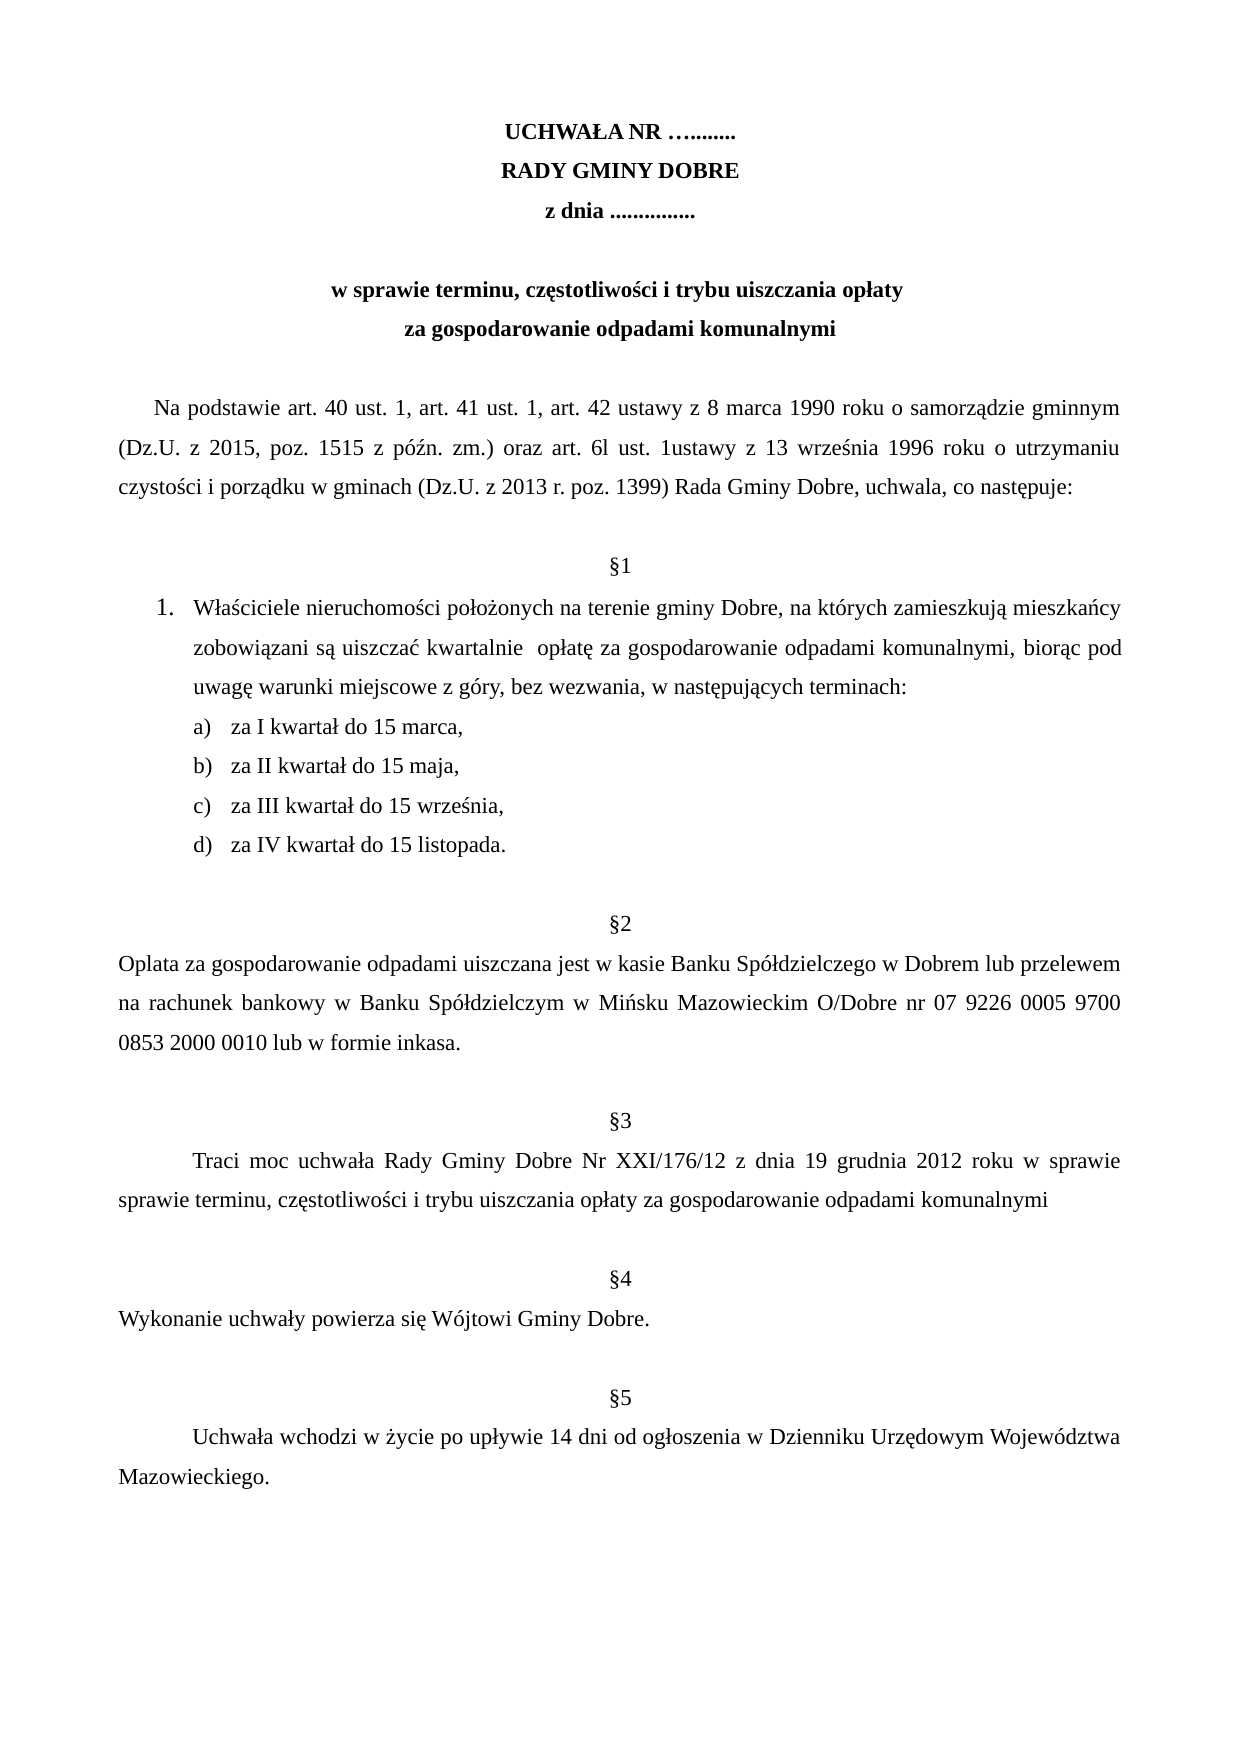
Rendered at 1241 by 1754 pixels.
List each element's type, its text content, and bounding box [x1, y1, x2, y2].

text §5 [118, 1384, 1122, 1410]
text RADY GMINY DOBRE [118, 158, 1122, 184]
text §3 [118, 1107, 1122, 1134]
text Traci moc uchwała Rady Gminy Dobre Nr XXI/176/12 z dnia 19 grudnia 2012 roku w sprawie sprawie terminu, częstotliwości i trybu uiszczania opłaty za gospodarowanie odpadami komunalnymi [118, 1147, 1122, 1213]
text UCHWAŁA NR …........ [118, 118, 1122, 144]
text §1 [118, 552, 1122, 579]
text w sprawie terminu, częstotliwości i trybu uiszczania opłaty za gospodarowanie odpadami komunalnymi [118, 276, 1122, 342]
text z dnia ............... [118, 197, 1122, 223]
list za IV kwartał do 15 listopada. [193, 831, 1122, 857]
list za I kwartał do 15 marca, [193, 713, 1122, 739]
list Właściciele nieruchomości położonych na terenie gminy Dobre, na których zamieszkują mieszkańcy zobowiązani są uiszczać kwartalnie opłatę za gospodarowanie odpadami komunalnymi, biorąc pod uwagę warunki miejscowe z góry, bez wezwania, w następujących terminach: [156, 592, 1122, 699]
text §2 [118, 910, 1122, 936]
text Na podstawie art. 40 ust. 1, art. 41 ust. 1, art. 42 ustawy z 8 marca 1990 roku o samorządzie gminnym (Dz.U. z 2015, poz. 1515 z późn. zm.) oraz art. 6l ust. 1ustawy z 13 września 1996 roku o utrzymaniu czystości i porządku w gminach (Dz.U. z 2013 r. poz. 1399) Rada Gminy Dobre, uchwala, co następuje: [118, 394, 1122, 500]
text Uchwała wchodzi w życie po upływie 14 dni od ogłoszenia w Dzienniku Urzędowym Województwa Mazowieckiego. [118, 1423, 1122, 1489]
text Wykonanie uchwały powierza się Wójtowi Gminy Dobre. [118, 1305, 1122, 1331]
text Oplata za gospodarowanie odpadami uiszczana jest w kasie Banku Spółdzielczego w Dobrem lub przelewem na rachunek bankowy w Banku Spółdzielczym w Mińsku Mazowieckim O/Dobre nr 07 9226 0005 9700 0853 2000 0010 lub w formie inkasa. [118, 949, 1122, 1055]
text §4 [118, 1265, 1122, 1292]
list za III kwartał do 15 września, [193, 792, 1122, 818]
list za II kwartał do 15 maja, [193, 752, 1122, 778]
